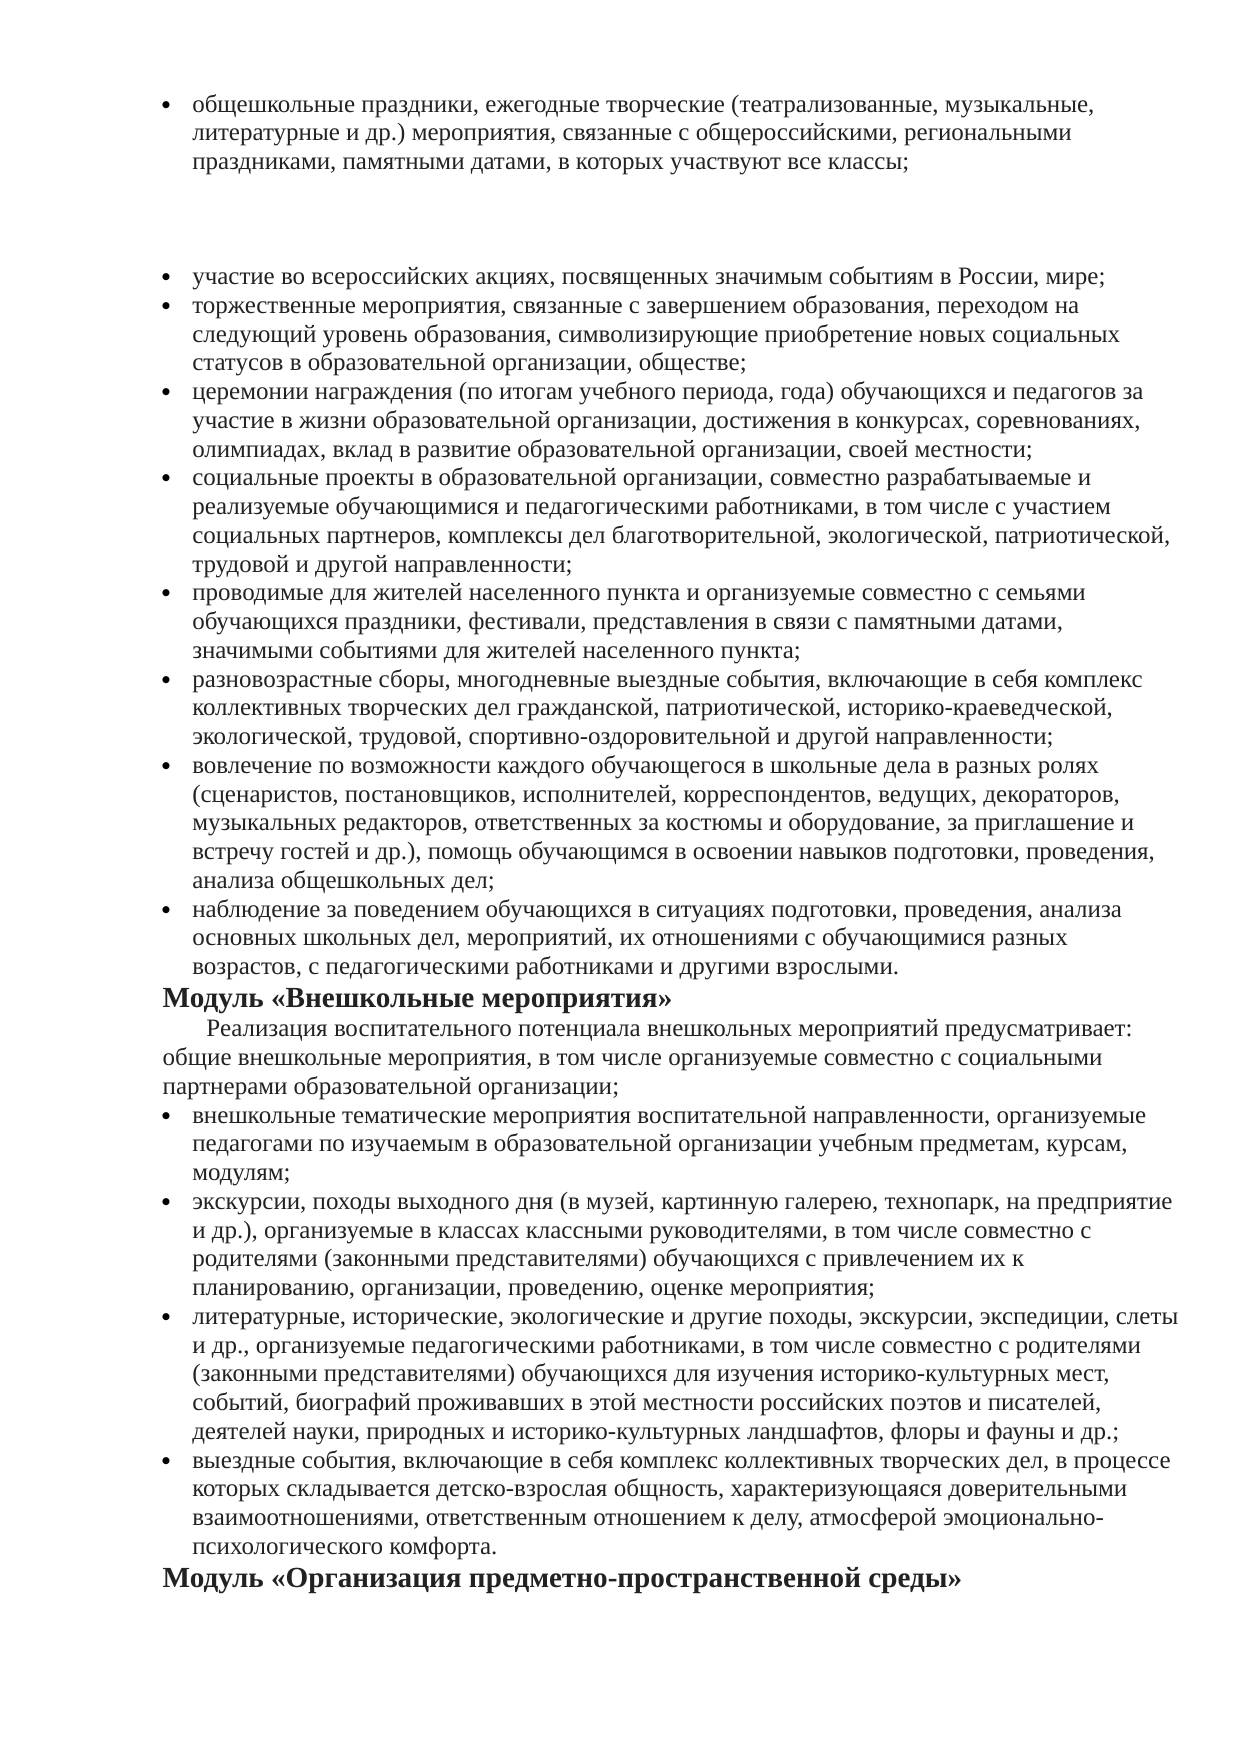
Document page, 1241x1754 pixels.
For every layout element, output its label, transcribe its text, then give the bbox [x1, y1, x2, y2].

list вовлечение по возможности каждого обучающегося в школьные дела в разных ролях (сценаристов, постановщиков, исполнителей, корреспондентов, ведущих, декораторов, музыкальных редакторов, ответственных за костюмы и оборудование, за приглашение и встречу гостей и др.), помощь обучающимся в освоении навыков подготовки, проведения, анализа общешкольных дел; [162, 750, 1181, 894]
list проводимые для жителей населенного пункта и организуемые совместно с семьями обучающихся праздники, фестивали, представления в связи с памятными датами, значимыми событиями для жителей населенного пункта; [162, 577, 1181, 664]
list литературные, исторические, экологические и другие походы, экскурсии, экспедиции, слеты и др., организуемые педагогическими работниками, в том числе совместно с родителями (законными представителями) обучающихся для изучения историко-культурных мест, событий, биографий проживавших в этой местности российских поэтов и писателей, деятелей науки, природных и историко-культурных ландшафтов, флоры и фауны и др.; [162, 1301, 1181, 1445]
list выездные события, включающие в себя комплекс коллективных творческих дел, в процессе которых складывается детско-взрослая общность, характеризующаяся доверительными взаимоотношениями, ответственным отношением к делу, атмосферой эмоционально-психологического комфорта. [162, 1445, 1181, 1560]
list экскурсии, походы выходного дня (в музей, картинную галерею, технопарк, на предприятие и др.), организуемые в классах классными руководителями, в том числе совместно с родителями (законными представителями) обучающихся с привлечением их к планированию, организации, проведению, оценке мероприятия; [162, 1186, 1181, 1301]
text Модуль «Организация предметно-пространственной среды» [162, 1560, 1181, 1593]
list разновозрастные сборы, многодневные выездные события, включающие в себя комплекс коллективных творческих дел гражданской, патриотической, историко-краеведческой, экологической, трудовой, спортивно-оздоровительной и другой направленности; [162, 664, 1181, 750]
text Модуль «Внешкольные мероприятия» [162, 980, 1181, 1013]
list торжественные мероприятия, связанные с завершением образования, переходом на следующий уровень образования, символизирующие приобретение новых социальных статусов в образовательной организации, обществе; [162, 290, 1181, 376]
list наблюдение за поведением обучающихся в ситуациях подготовки, проведения, анализа основных школьных дел, мероприятий, их отношениями с обучающимися разных возрастов, с педагогическими работниками и другими взрослыми. [162, 894, 1181, 980]
list внешкольные тематические мероприятия воспитательной направленности, организуемые педагогами по изучаемым в образовательной организации учебным предметам, курсам, модулям; [162, 1100, 1181, 1186]
list общешкольные праздники, ежегодные творческие (театрализованные, музыкальные, литературные и др.) мероприятия, связанные с общероссийскими, региональными праздниками, памятными датами, в которых участвуют все классы; [162, 89, 1181, 175]
text общие внешкольные мероприятия, в том числе организуемые совместно с социальными партнерами образовательной организации; [162, 1042, 1181, 1100]
list социальные проекты в образовательной организации, совместно разрабатываемые и реализуемые обучающимися и педагогическими работниками, в том числе с участием социальных партнеров, комплексы дел благотворительной, экологической, патриотической, трудовой и другой направленности; [162, 462, 1181, 577]
list участие во всероссийских акциях, посвященных значимым событиям в России, мире; [162, 261, 1181, 290]
text Реализация воспитательного потенциала внешкольных мероприятий предусматривает: [162, 1013, 1181, 1042]
list церемонии награждения (по итогам учебного периода, года) обучающихся и педагогов за участие в жизни образовательной организации, достижения в конкурсах, соревнованиях, олимпиадах, вклад в развитие образовательной организации, своей местности; [162, 376, 1181, 462]
